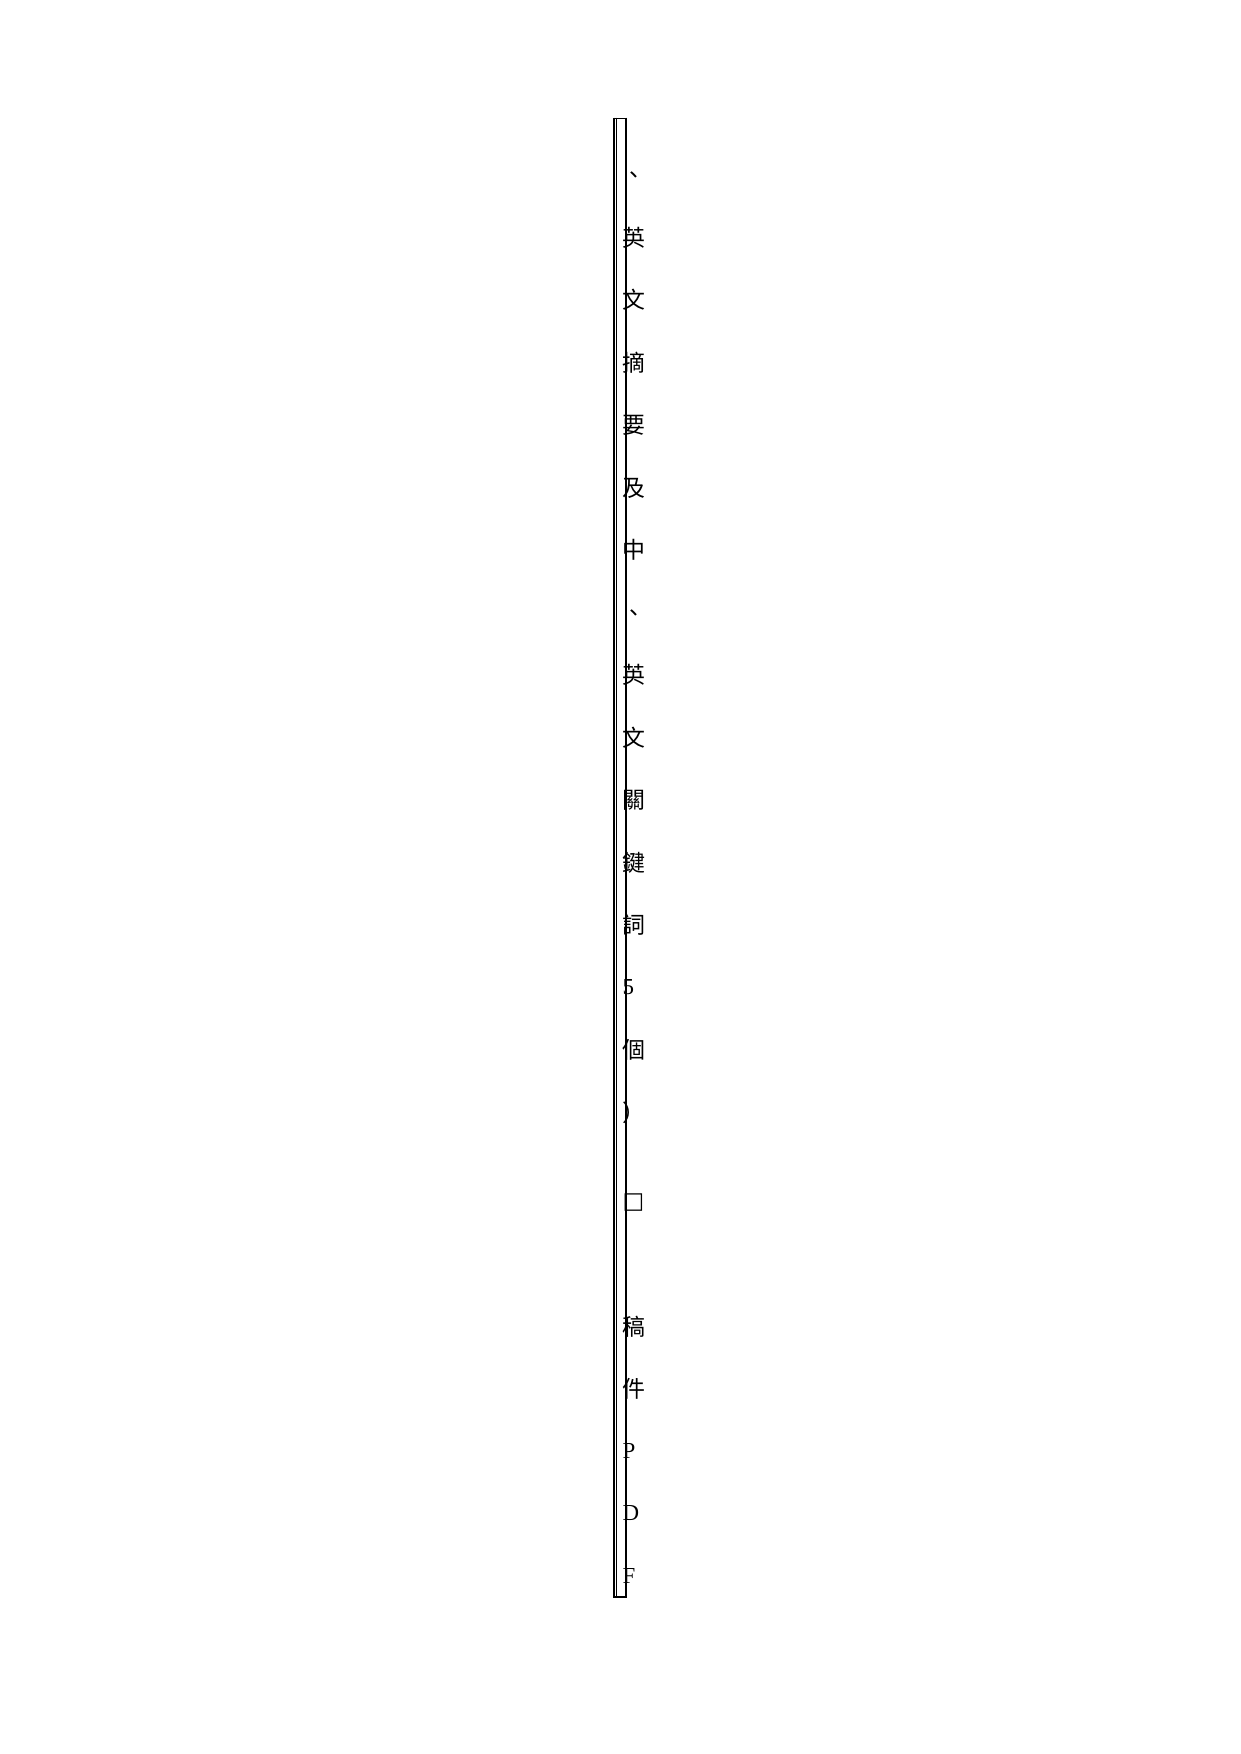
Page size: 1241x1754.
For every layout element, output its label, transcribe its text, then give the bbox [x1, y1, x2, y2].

table_cell □ 投稿資料表PDF檔 □ 稿件MS Word檔（含中、英文摘要及中、英文關鍵詞5個） □ 稿件PDF檔（含中、英文摘要及中、英文關鍵詞5個） （逕寄至本期刊電子郵件信箱yyyjntnumusic@gmail.com） [617, 119, 625, 1596]
